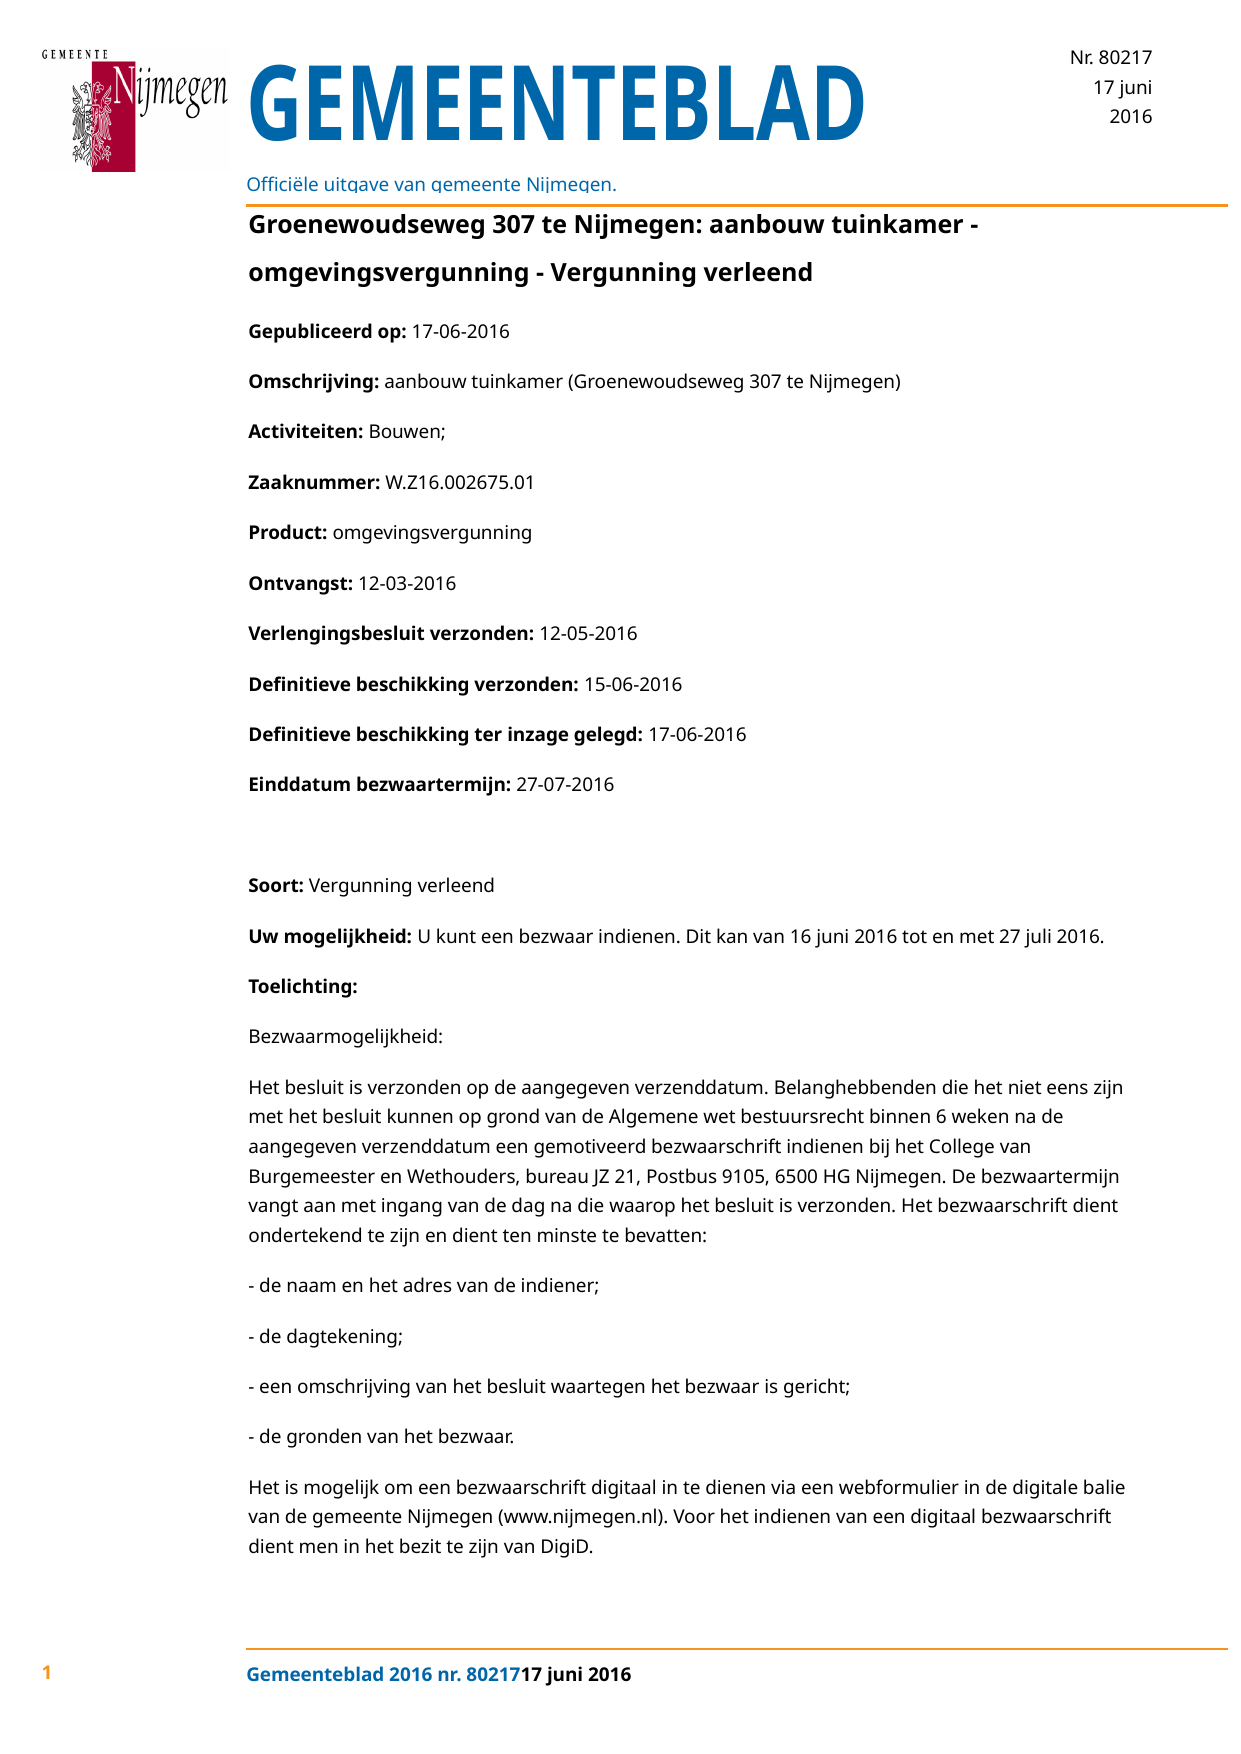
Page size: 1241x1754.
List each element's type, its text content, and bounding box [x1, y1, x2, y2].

text Zaaknummer: W.Z16.002675.01 [248, 469, 1152, 495]
text Groenewoudseweg 307 te Nijmegen: aanbouw tuinkamer - omgevingsvergunning - Vergunning verleend [248, 207, 1152, 288]
text - de gronden van het bezwaar. [248, 1424, 1152, 1449]
text Toelichting: [248, 973, 1152, 999]
text Verlengingsbesluit verzonden: 12-05-2016 [248, 620, 1152, 646]
picture [41, 47, 231, 172]
text - de naam en het adres van de indiener; [248, 1272, 1152, 1298]
text Uw mogelijkheid: U kunt een bezwaar indienen. Dit kan van 16 juni 2016 tot en met 27 juli 2016. [248, 923, 1152, 949]
text Definitieve beschikking ter inzage gelegd: 17-06-2016 [248, 721, 1152, 747]
text Soort: Vergunning verleend [248, 872, 1152, 898]
text Bezwaarmogelijkheid: [248, 1024, 1152, 1049]
text Het besluit is verzonden op de aangegeven verzenddatum. Belanghebbenden die het niet eens zijn met het besluit kunnen op grond van de Algemene wet bestuursrecht binnen 6 weken na de aangegeven verzenddatum een gemotiveerd bezwaarschrift indienen bij het College van Burgemeester en Wethouders, bureau JZ 21, Postbus 9105, 6500 HG Nijmegen. De bezwaartermijn vangt aan met ingang van de dag na die waarop het besluit is verzonden. Het bezwaarschrift dient ondertekend te zijn en dient ten minste te bevatten: [248, 1074, 1152, 1248]
text Definitieve beschikking verzonden: 15-06-2016 [248, 671, 1152, 697]
text Activiteiten: Bouwen; [248, 419, 1152, 444]
text Het is mogelijk om een bezwaarschrift digitaal in te dienen via een webformulier in de digitale balie van de gemeente Nijmegen (www.nijmegen.nl). Voor het indienen van een digitaal bezwaarschrift dient men in het bezit te zijn van DigiD. [248, 1474, 1152, 1559]
text - de dagtekening; [248, 1323, 1152, 1349]
text Einddatum bezwaartermijn: 27-07-2016 [248, 772, 1152, 797]
text Gepubliceerd op: 17-06-2016 [248, 318, 1152, 344]
text Ontvangst: 12-03-2016 [248, 570, 1152, 596]
text - een omschrijving van het besluit waartegen het bezwaar is gericht; [248, 1373, 1152, 1399]
text Product: omgevingsvergunning [248, 519, 1152, 545]
text Omschrijving: aanbouw tuinkamer (Groenewoudseweg 307 te Nijmegen) [248, 368, 1152, 394]
